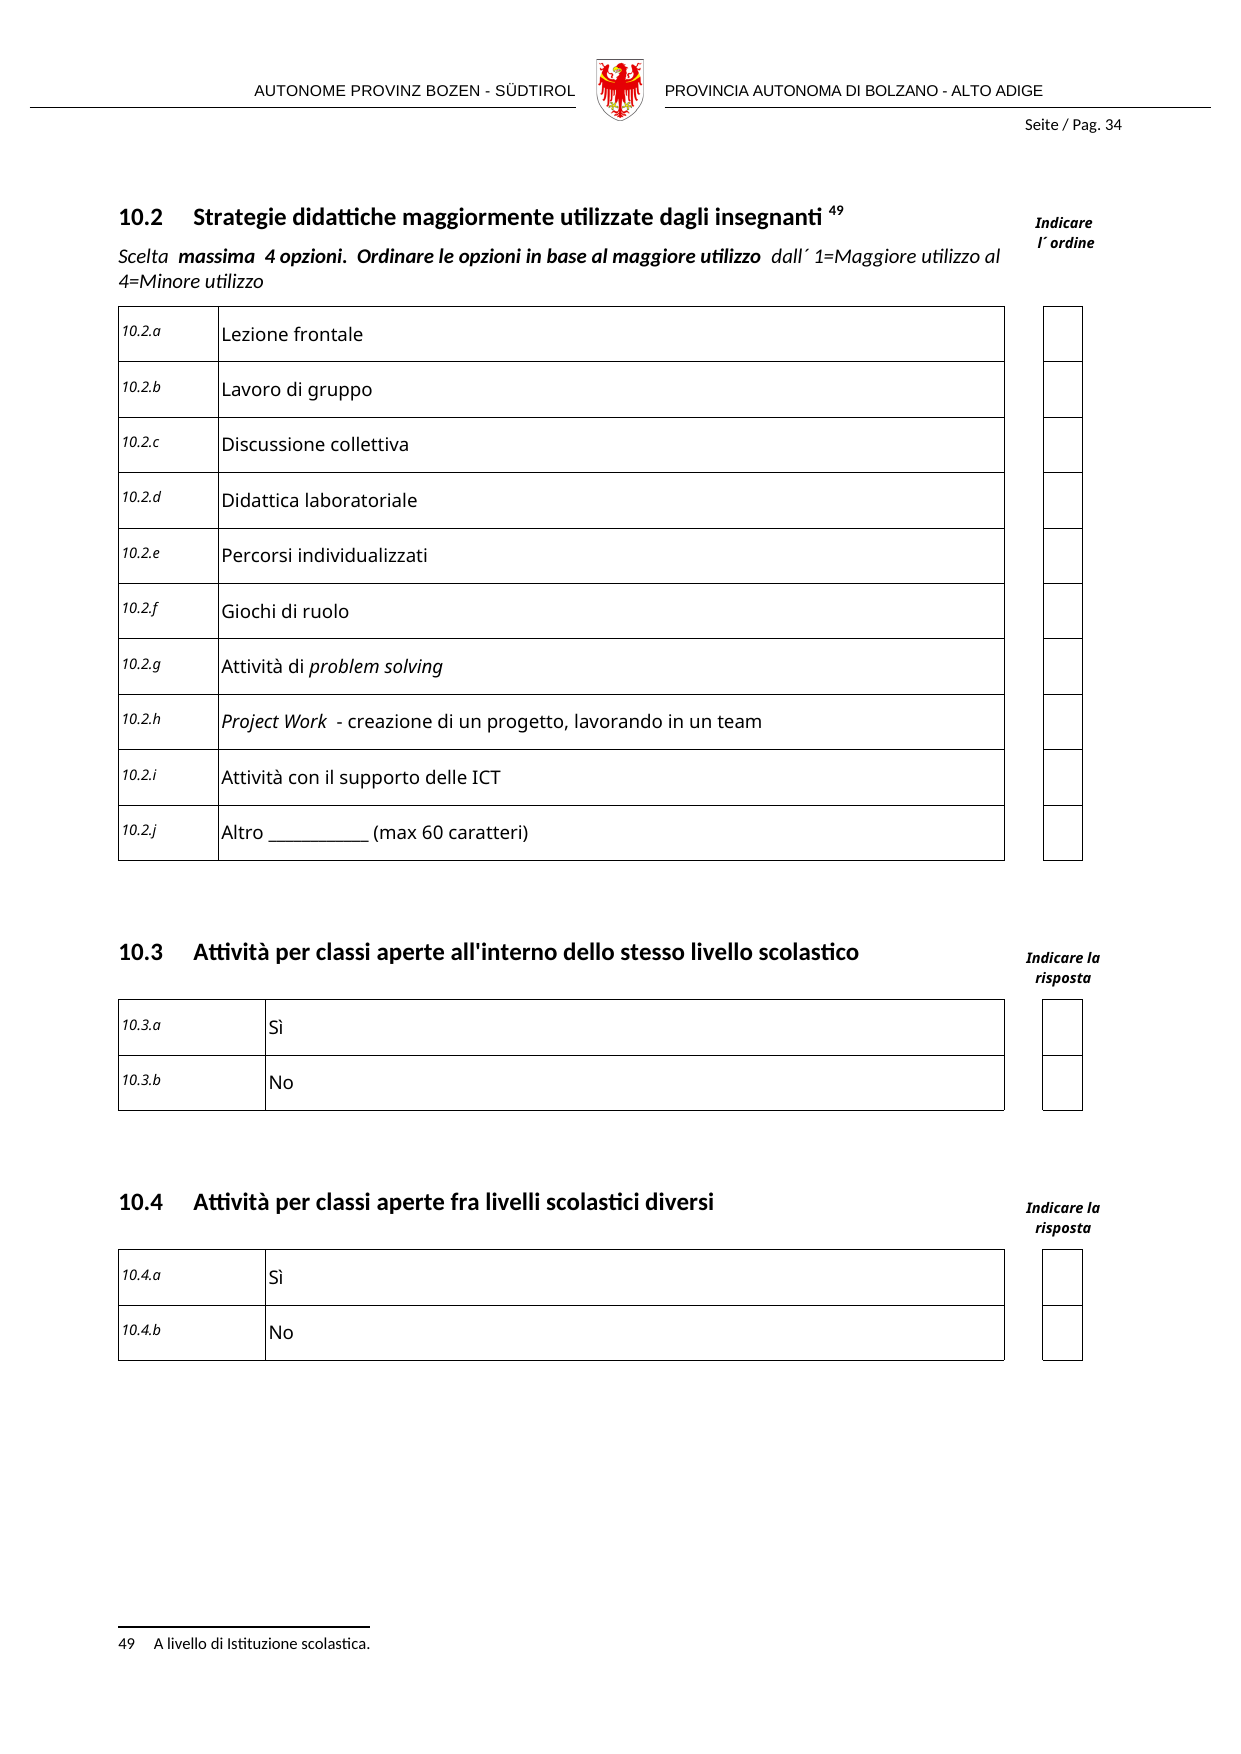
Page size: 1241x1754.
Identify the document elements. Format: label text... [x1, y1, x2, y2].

table_cell [1083, 417, 1127, 472]
table_cell Didattica laboratoriale [219, 473, 1004, 527]
table_cell [1005, 361, 1043, 417]
table_cell [1005, 1305, 1042, 1360]
table_cell [1005, 749, 1043, 804]
table_cell Discussione collettiva [219, 418, 1004, 472]
table_cell [1005, 999, 1042, 1054]
table_cell [1083, 694, 1127, 749]
table_cell No [266, 1306, 1004, 1360]
table_cell [1083, 749, 1127, 804]
table_cell [1083, 999, 1122, 1054]
table_cell Lavoro di gruppo [219, 362, 1004, 417]
table_cell 10.2.b [119, 362, 218, 417]
table_header Indicare la risposta [1004, 936, 1122, 999]
table_cell [1083, 472, 1127, 527]
table_cell 10.2.j [119, 806, 218, 860]
table_cell [1044, 307, 1082, 361]
table_cell [1005, 805, 1043, 860]
table_cell [1083, 1305, 1122, 1360]
table_cell [1083, 638, 1127, 694]
table_header Indicare l´ ordine [1004, 201, 1127, 306]
table_cell [1083, 361, 1127, 417]
table_cell [1044, 529, 1082, 583]
table_header Indicare la risposta [1004, 1186, 1122, 1249]
table_cell Sì [266, 1250, 1004, 1304]
table_cell [1005, 583, 1043, 638]
table_cell [1044, 639, 1082, 694]
table_cell Giochi di ruolo [219, 584, 1004, 638]
table_cell 10.2.c [119, 418, 218, 472]
table_cell 10.2.e [119, 529, 218, 583]
table_cell [1044, 473, 1082, 527]
table_cell [1083, 1055, 1122, 1110]
table_cell [1005, 638, 1043, 694]
table_cell 10.2.h [119, 695, 218, 749]
table_cell [1043, 1000, 1082, 1054]
table_cell Lezione frontale [219, 307, 1004, 361]
table_cell 10.2.g [119, 639, 218, 694]
table_cell [1005, 1055, 1042, 1110]
table_cell [1044, 695, 1082, 749]
table_cell [1044, 806, 1082, 860]
table_cell [1005, 1249, 1042, 1304]
table_cell [1044, 418, 1082, 472]
table_cell [1005, 472, 1043, 527]
table_cell Altro ____________ (max 60 caratteri) [219, 806, 1004, 860]
table_cell [1043, 1306, 1082, 1360]
table_header 10.2 Strategie didattiche maggiormente utilizzate dagli insegnanti Scelta massima 4 opzioni. Ordinare le opzioni in base al maggiore utilizzo dall´ 1=Maggiore utilizzo al 4=Minore utilizzo [118, 201, 1004, 306]
table_cell 10.3.a [119, 1000, 265, 1054]
table_cell [1043, 1250, 1082, 1304]
table_cell [1043, 1056, 1082, 1110]
table_cell 10.4.a [119, 1250, 265, 1304]
table_cell [1005, 528, 1043, 583]
table_cell Project Work - creazione di un progetto, lavorando in un team [219, 695, 1004, 749]
table_cell Attività di problem solving [219, 639, 1004, 694]
table_cell 10.2.a [119, 307, 218, 361]
table_cell No [266, 1056, 1004, 1110]
table_cell [1083, 528, 1127, 583]
table_cell Sì [266, 1000, 1004, 1054]
table_cell Attività con il supporto delle ICT [219, 750, 1004, 804]
table_cell [1083, 306, 1127, 361]
table_cell [1005, 694, 1043, 749]
table_cell [1005, 306, 1043, 361]
table_cell 10.2.f [119, 584, 218, 638]
table_header 10.4 Attività per classi aperte fra livelli scolastici diversi [118, 1186, 1004, 1249]
table_header 10.3 Attività per classi aperte all'interno dello stesso livello scolastico [118, 936, 1004, 999]
table_cell [1044, 750, 1082, 804]
table_cell [1083, 805, 1127, 860]
table_cell 10.3.b [119, 1056, 265, 1110]
table_cell [1044, 362, 1082, 417]
table_cell Percorsi individualizzati [219, 529, 1004, 583]
table_cell [1044, 584, 1082, 638]
table_cell 10.2.i [119, 750, 218, 804]
table_cell 10.2.d [119, 473, 218, 527]
table_cell [1005, 417, 1043, 472]
table_cell [1083, 583, 1127, 638]
picture [596, 59, 644, 121]
table_cell [1083, 1249, 1122, 1304]
table_cell 10.4.b [119, 1306, 265, 1360]
